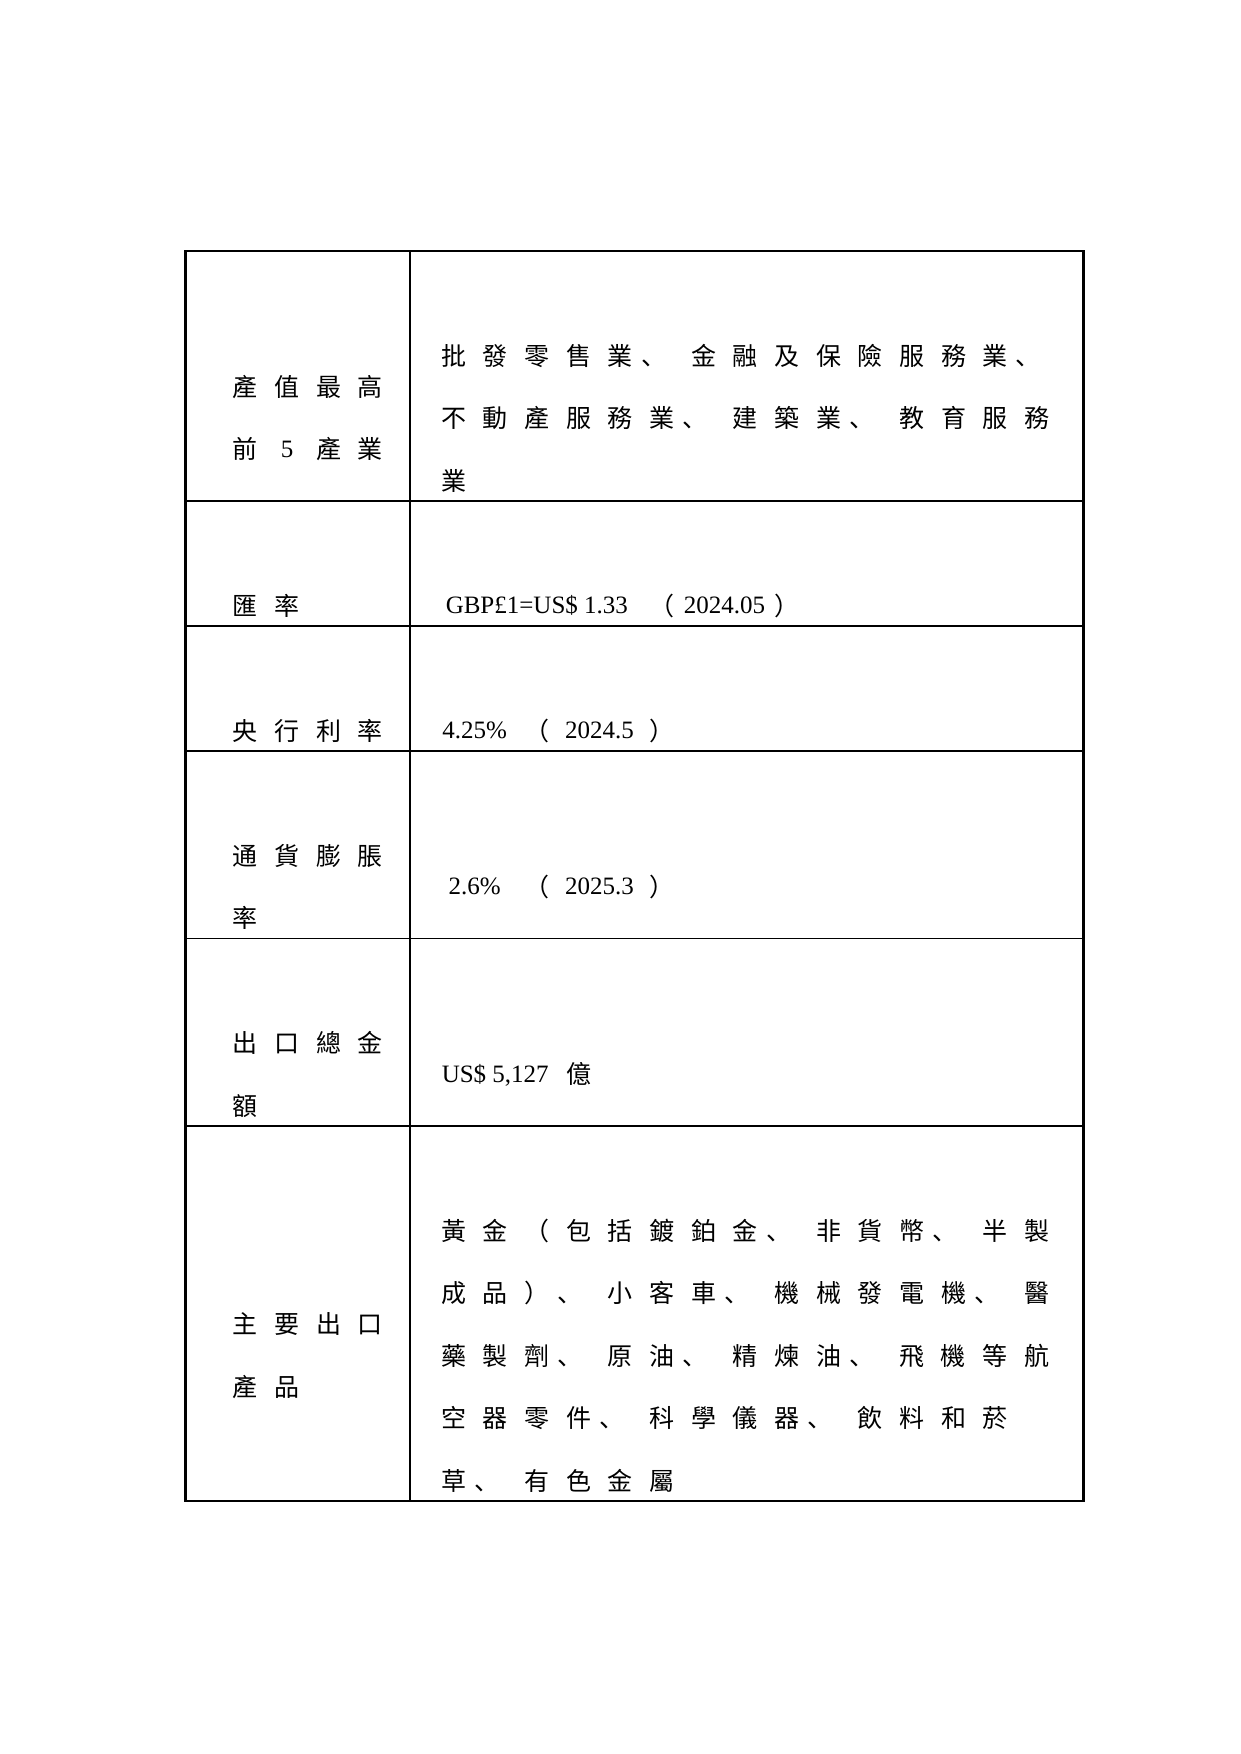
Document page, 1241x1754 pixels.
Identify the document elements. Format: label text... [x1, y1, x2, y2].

table_cell 匯率 [187, 502, 409, 625]
table_cell 出口總金額 [187, 939, 409, 1125]
table_cell 央行利率 [187, 627, 409, 750]
table_cell 2.6%（2025.3） [411, 752, 1082, 938]
table_cell 主要出口產品 [187, 1127, 409, 1500]
table_cell 4.25%（2024.5） [411, 627, 1082, 750]
table_cell 批發零售業、金融及保險服務業、不動產服務業、建築業、教育服務業 [411, 252, 1082, 500]
table_cell GBP£1=US$ 1.33（2024.05） [411, 502, 1082, 625]
table_cell 黃金（包括鍍鉑金、非貨幣、半製成品）、小客車、機械發電機、醫藥製劑、原油、精煉油、飛機等航空器零件、科學儀器、飲料和菸草、有色金屬 [411, 1127, 1082, 1500]
table_cell 產值最高前5產業 [187, 252, 409, 500]
table_cell 通貨膨脹率 [187, 752, 409, 938]
table_cell US$ 5,127億 [411, 939, 1082, 1125]
